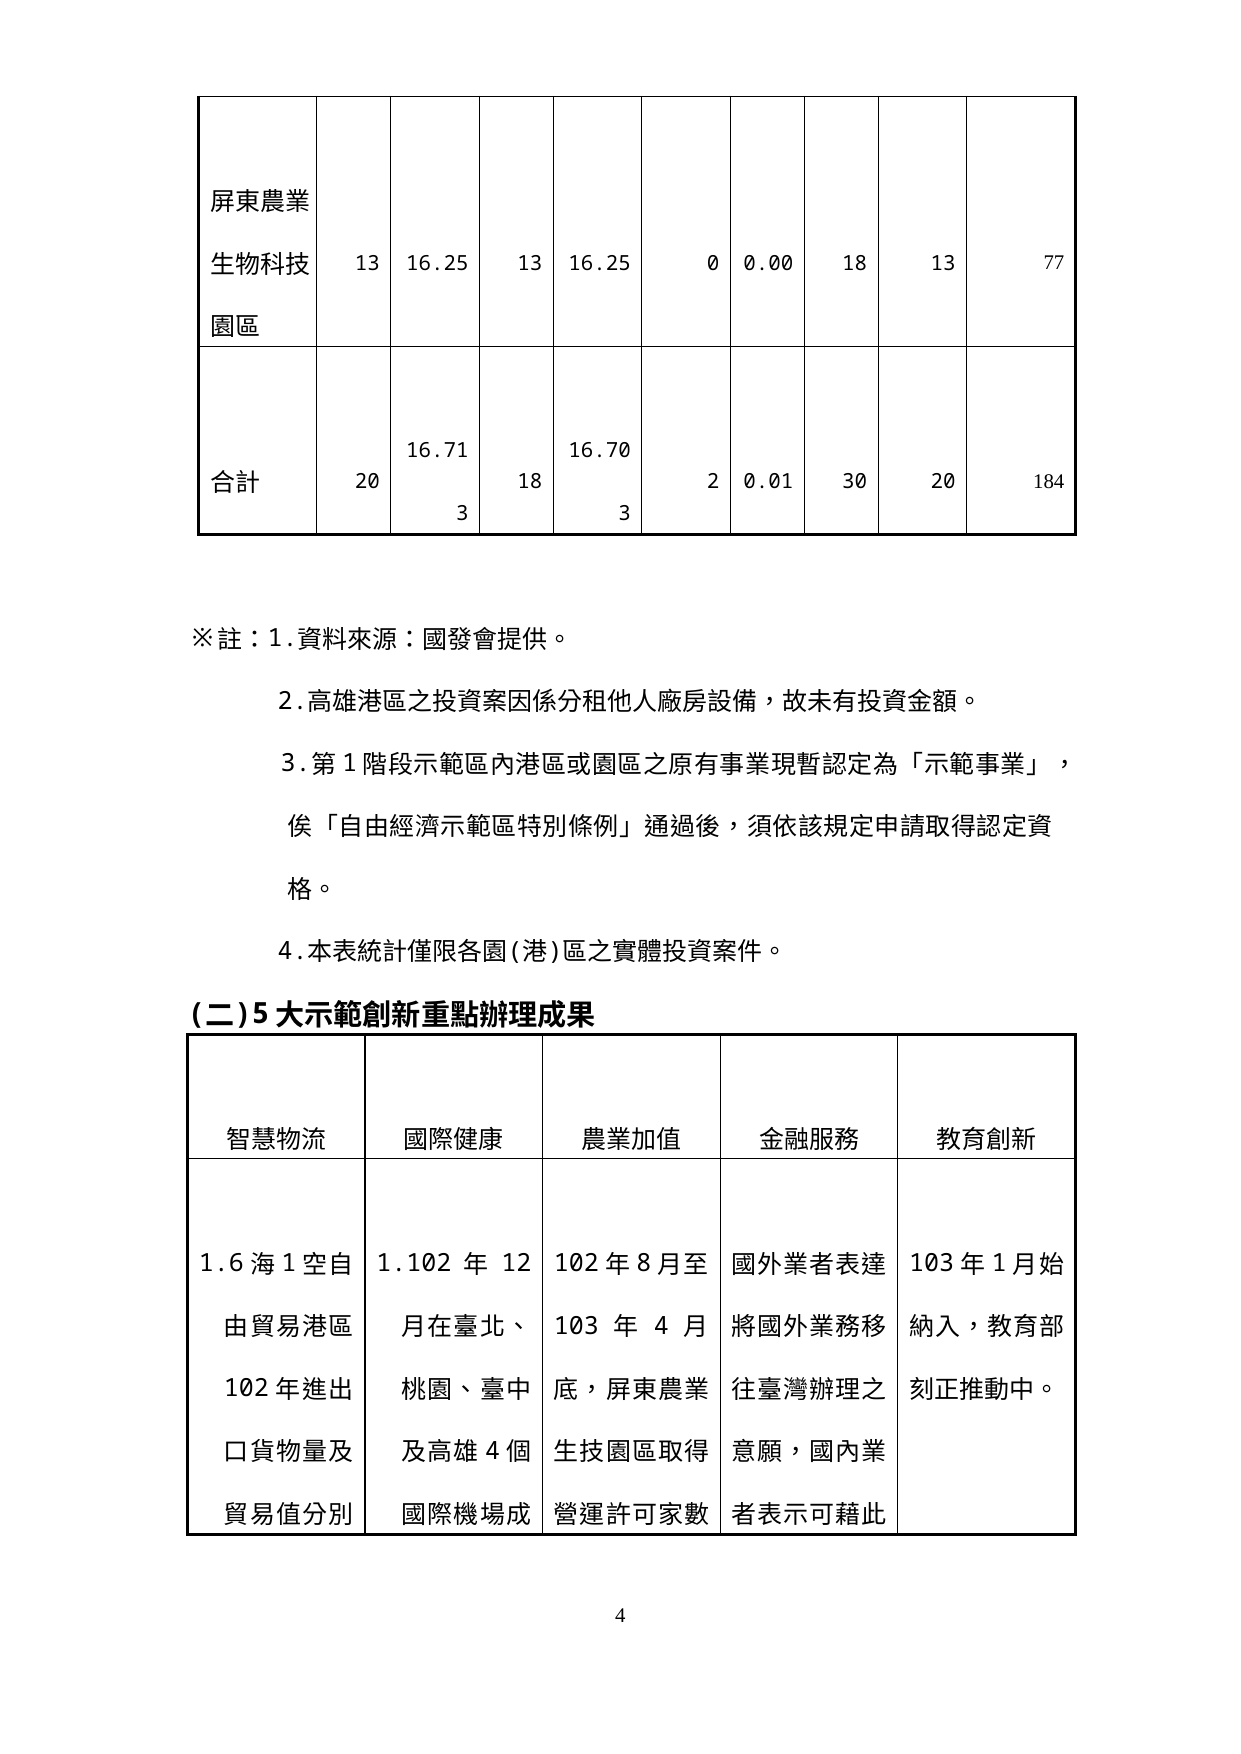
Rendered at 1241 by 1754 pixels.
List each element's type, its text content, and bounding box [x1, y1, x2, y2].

text 3.第1階段示範區內港區或園區之原有事業現暫認定為「示範事業」，俟「自由經濟示範區特別條例」通過後，須依該規定申請取得認定資格。 [187, 721, 1053, 908]
table_header 農業加值 [543, 1036, 720, 1158]
table_cell 0.01 [731, 347, 804, 533]
table_cell 16.703 [554, 347, 641, 533]
table_cell 102年8月至103年4月底，屏東農業生技園區取得營運許可家數 [543, 1159, 720, 1533]
text 4.本表統計僅限各園(港)區之實體投資案件。 [187, 908, 1053, 971]
table_cell 20 [879, 347, 966, 533]
table_cell 1.6海1空自由貿易港區102年進出口貨物量及貿易值分別 [189, 1159, 364, 1533]
table_cell 77 [967, 97, 1074, 346]
table_cell 18 [480, 347, 553, 533]
table_cell 13 [317, 97, 390, 346]
text 2.高雄港區之投資案因係分租他人廠房設備，故未有投資金額。 [187, 658, 1053, 721]
table_cell 16.25 [391, 97, 479, 346]
table_header 金融服務 [721, 1036, 897, 1158]
table_cell 合計 [200, 347, 316, 533]
table_cell 18 [805, 97, 878, 346]
table_cell 16.25 [554, 97, 641, 346]
table_header 智慧物流 [189, 1036, 364, 1158]
table_cell 20 [317, 347, 390, 533]
table_cell 屏東農業生物科技園區 [200, 97, 316, 346]
table_cell 0 [642, 97, 730, 346]
text ※註：1.資料來源：國發會提供。 [187, 596, 1053, 658]
table_cell 103年1月始納入，教育部刻正推動中。 [898, 1159, 1074, 1533]
table_header 國際健康 [366, 1036, 542, 1158]
table_cell 1.102年12月在臺北、桃園、臺中及高雄4個國際機場成 [366, 1159, 542, 1533]
table_cell 國外業者表達將國外業務移往臺灣辦理之意願，國內業者表示可藉此 [721, 1159, 897, 1533]
table_cell 184 [967, 347, 1074, 533]
table_cell 13 [480, 97, 553, 346]
table_cell 2 [642, 347, 730, 533]
table_cell 30 [805, 347, 878, 533]
table_cell 16.713 [391, 347, 479, 533]
text (二)5大示範創新重點辦理成果 [187, 971, 1053, 1033]
table_header 教育創新 [898, 1036, 1074, 1158]
table_cell 13 [879, 97, 966, 346]
table_cell 0.00 [731, 97, 804, 346]
